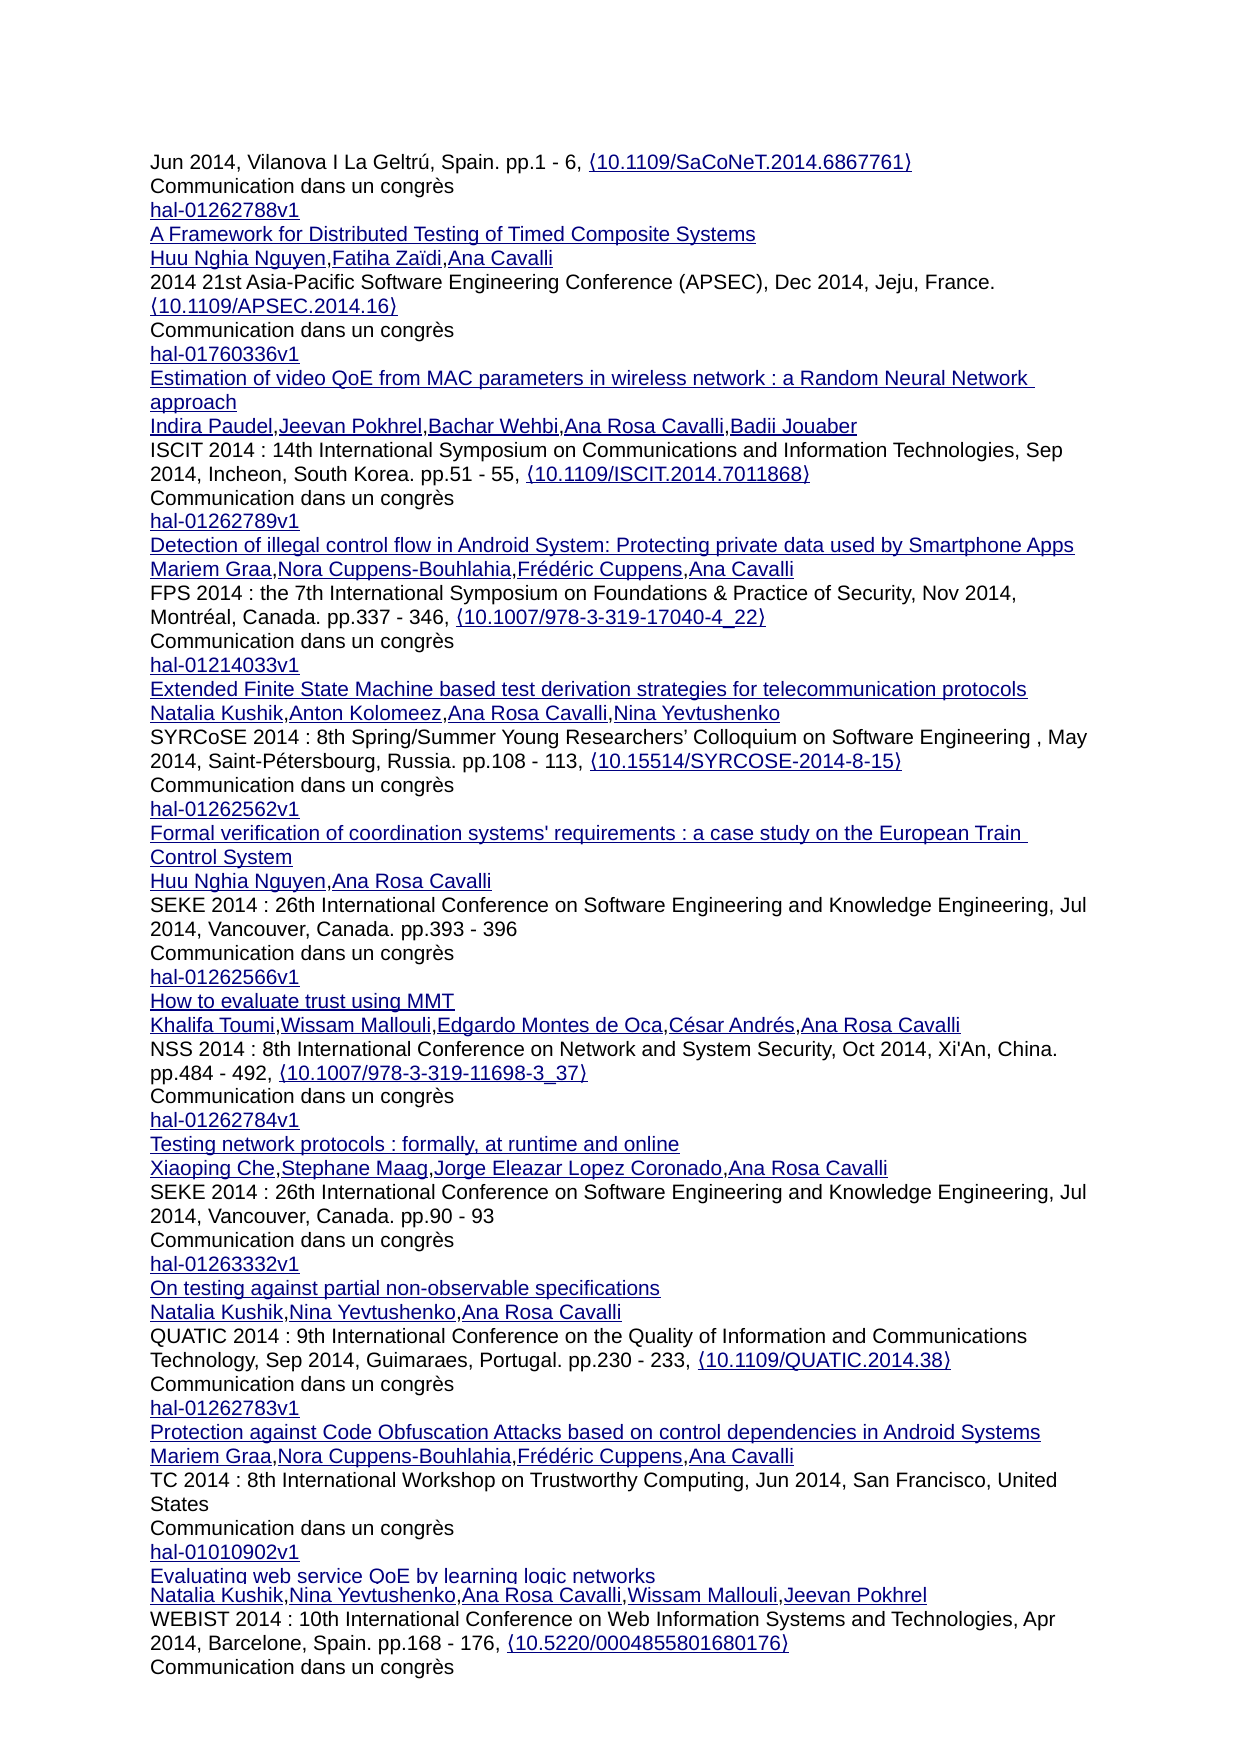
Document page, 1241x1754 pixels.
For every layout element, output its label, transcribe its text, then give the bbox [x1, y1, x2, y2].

table_cell On testing against partial non-observable specifications Natalia Kushik,Nina Yevtushenko,Ana Rosa Cavalli QUATIC 2014 : 9th International Conference on the Quality of Information and Communications Technology, Sep 2014, Guimaraes, Portugal. pp.230 - 233, ⟨10.1109/QUATIC.2014.38⟩ Communication dans un congrès hal-01262783v1 [150, 1276, 1090, 1420]
table_cell Estimation of video QoE from MAC parameters in wireless network : a Random Neural Network approach Indira Paudel,Jeevan Pokhrel,Bachar Wehbi,Ana Rosa Cavalli,Badii Jouaber ISCIT 2014 : 14th International Symposium on Communications and Information Technologies, Sep 2014, Incheon, South Korea. pp.51 - 55, ⟨10.1109/ISCIT.2014.7011868⟩ Communication dans un congrès hal-01262789v1 [150, 366, 1090, 533]
table_cell Detection of illegal control flow in Android System: Protecting private data used by Smartphone Apps Mariem Graa,Nora Cuppens-Bouhlahia,Frédéric Cuppens,Ana Cavalli FPS 2014 : the 7th International Symposium on Foundations & Practice of Security, Nov 2014, Montréal, Canada. pp.337 - 346, ⟨10.1007/978-3-319-17040-4_22⟩ Communication dans un congrès hal-01214033v1 [150, 533, 1090, 677]
table_cell Extended Finite State Machine based test derivation strategies for telecommunication protocols Natalia Kushik,Anton Kolomeez,Ana Rosa Cavalli,Nina Yevtushenko SYRCoSE 2014 : 8th Spring/Summer Young Researchers’ Colloquium on Software Engineering , May 2014, Saint-Pétersbourg, Russia. pp.108 - 113, ⟨10.15514/SYRCOSE-2014-8-15⟩ Communication dans un congrès hal-01262562v1 [150, 677, 1090, 821]
table_cell Protection against Code Obfuscation Attacks based on control dependencies in Android Systems Mariem Graa,Nora Cuppens-Bouhlahia,Frédéric Cuppens,Ana Cavalli TC 2014 : 8th International Workshop on Trustworthy Computing, Jun 2014, San Francisco, United States Communication dans un congrès hal-01010902v1 [150, 1420, 1090, 1563]
table_cell Evaluating web service QoE by learning logic networks Natalia Kushik,Nina Yevtushenko,Ana Rosa Cavalli,Wissam Mallouli,Jeevan Pokhrel WEBIST 2014 : 10th International Conference on Web Information Systems and Technologies, Apr 2014, Barcelone, Spain. pp.168 - 176, ⟨10.5220/0004855801680176⟩ Communication dans un congrès [150, 1564, 1090, 1679]
table_cell Formal verification of coordination systems' requirements : a case study on the European Train Control System Huu Nghia Nguyen,Ana Rosa Cavalli SEKE 2014 : 26th International Conference on Software Engineering and Knowledge Engineering, Jul 2014, Vancouver, Canada. pp.393 - 396 Communication dans un congrès hal-01262566v1 [150, 821, 1090, 988]
table_cell Testing network protocols : formally, at runtime and online Xiaoping Che,Stephane Maag,Jorge Eleazar Lopez Coronado,Ana Rosa Cavalli SEKE 2014 : 26th International Conference on Software Engineering and Knowledge Engineering, Jul 2014, Vancouver, Canada. pp.90 - 93 Communication dans un congrès hal-01263332v1 [150, 1132, 1090, 1276]
table_cell A Framework for Distributed Testing of Timed Composite Systems Huu Nghia Nguyen,Fatiha Zaïdi,Ana Cavalli 2014 21st Asia-Pacific Software Engineering Conference (APSEC), Dec 2014, Jeju, France. ⟨10.1109/APSEC.2014.16⟩ Communication dans un congrès hal-01760336v1 [150, 222, 1090, 366]
table_cell How to evaluate trust using MMT Khalifa Toumi,Wissam Mallouli,Edgardo Montes de Oca,César Andrés,Ana Rosa Cavalli NSS 2014 : 8th International Conference on Network and System Security, Oct 2014, Xi'An, China. pp.484 - 492, ⟨10.1007/978-3-319-11698-3_37⟩ Communication dans un congrès hal-01262784v1 [150, 989, 1090, 1132]
table_cell Jun 2014, Vilanova I La Geltrú, Spain. pp.1 - 6, ⟨10.1109/SaCoNeT.2014.6867761⟩ Communication dans un congrès hal-01262788v1 [150, 150, 1090, 222]
